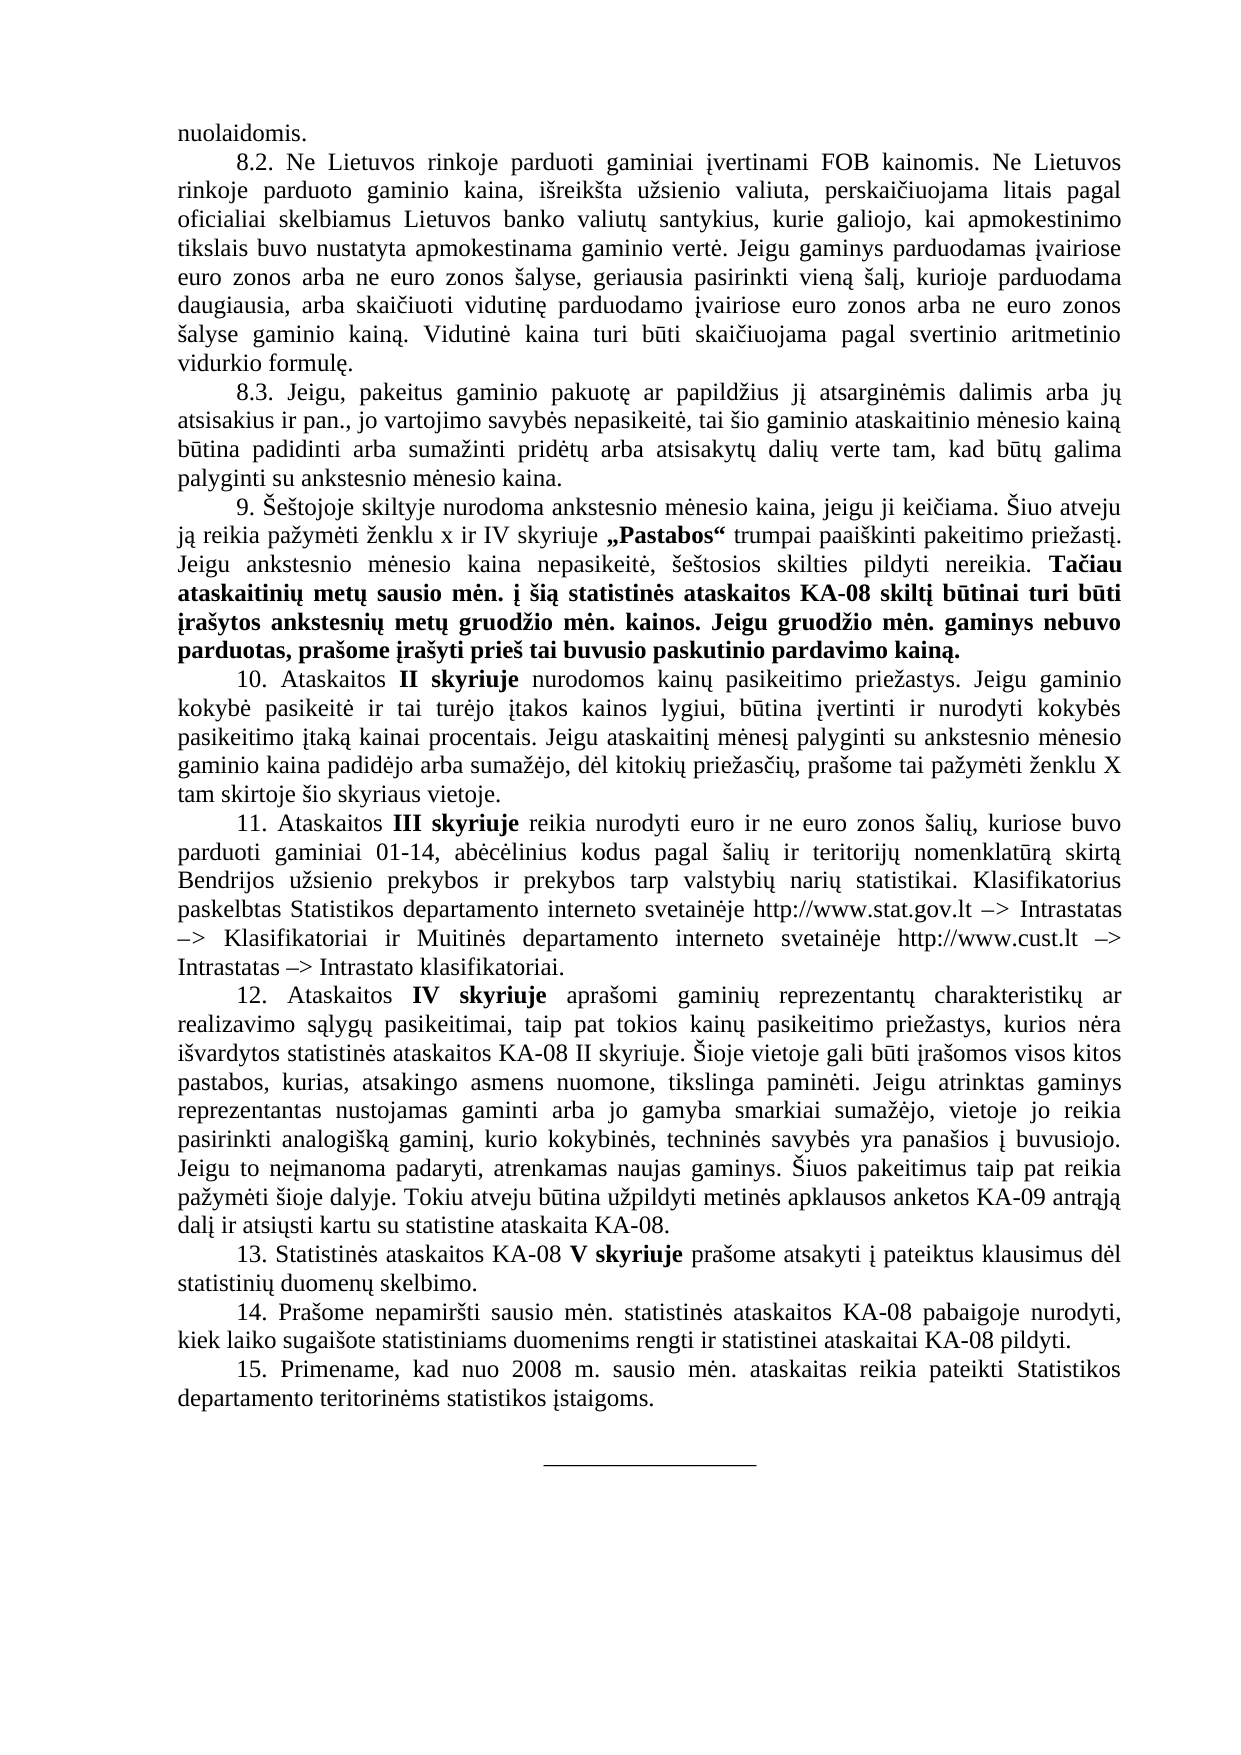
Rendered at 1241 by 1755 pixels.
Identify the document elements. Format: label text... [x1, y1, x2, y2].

text 13. Statistinės ataskaitos KA-08 V skyriuje prašome atsakyti į pateiktus klausimus dėl statistinių duomenų skelbimo. [177, 1239, 1122, 1297]
text 10. Ataskaitos II skyriuje nurodomos kainų pasikeitimo priežastys. Jeigu gaminio kokybė pasikeitė ir tai turėjo įtakos kainos lygiui, būtina įvertinti ir nurodyti kokybės pasikeitimo įtaką kainai procentais. Jeigu ataskaitinį mėnesį palyginti su ankstesnio mėnesio gaminio kaina padidėjo arba sumažėjo, dėl kitokių priežasčių, prašome tai pažymėti ženklu X tam skirtoje šio skyriaus vietoje. [177, 664, 1122, 808]
text 11. Ataskaitos III skyriuje reikia nurodyti euro ir ne euro zonos šalių, kuriose buvo parduoti gaminiai 01-14, abėcėlinius kodus pagal šalių ir teritorijų nomenklatūrą skirtą Bendrijos užsienio prekybos ir prekybos tarp valstybių narių statistikai. Klasifikatorius paskelbtas Statistikos departamento interneto svetainėje http://www.stat.gov.lt –> Intrastatas –> Klasifikatoriai ir Muitinės departamento interneto svetainėje http://www.cust.lt –> Intrastatas –> Intrastato klasifikatoriai. [177, 808, 1122, 981]
text 15. Primename, kad nuo 2008 m. sausio mėn. ataskaitas reikia pateikti Statistikos departamento teritorinėms statistikos įstaigoms. [177, 1354, 1122, 1412]
text 9. Šeštojoje skiltyje nurodoma ankstesnio mėnesio kaina, jeigu ji keičiama. Šiuo atveju ją reikia pažymėti ženklu x ir IV skyriuje „Pastabos“ trumpai paaiškinti pakeitimo priežastį. Jeigu ankstesnio mėnesio kaina nepasikeitė, šeštosios skilties pildyti nereikia. Tačiau ataskaitinių metų sausio mėn. į šią statistinės ataskaitos KA-08 skiltį būtinai turi būti įrašytos ankstesnių metų gruodžio mėn. kainos. Jeigu gruodžio mėn. gaminys nebuvo parduotas, prašome įrašyti prieš tai buvusio paskutinio pardavimo kainą. [177, 492, 1122, 664]
text 12. Ataskaitos IV skyriuje aprašomi gaminių reprezentantų charakteristikų ar realizavimo sąlygų pasikeitimai, taip pat tokios kainų pasikeitimo priežastys, kurios nėra išvardytos statistinės ataskaitos KA-08 II skyriuje. Šioje vietoje gali būti įrašomos visos kitos pastabos, kurias, atsakingo asmens nuomone, tikslinga paminėti. Jeigu atrinktas gaminys reprezentantas nustojamas gaminti arba jo gamyba smarkiai sumažėjo, vietoje jo reikia pasirinkti analogišką gaminį, kurio kokybinės, techninės savybės yra panašios į buvusiojo. Jeigu to neįmanoma padaryti, atrenkamas naujas gaminys. Šiuos pakeitimus taip pat reikia pažymėti šioje dalyje. Tokiu atveju būtina užpildyti metinės apklausos anketos KA-09 antrąją dalį ir atsiųsti kartu su statistine ataskaita KA-08. [177, 981, 1122, 1239]
text 8.3. Jeigu, pakeitus gaminio pakuotę ar papildžius jį atsarginėmis dalimis arba jų atsisakius ir pan., jo vartojimo savybės nepasikeitė, tai šio gaminio ataskaitinio mėnesio kainą būtina padidinti arba sumažinti pridėtų arba atsisakytų dalių verte tam, kad būtų galima palyginti su ankstesnio mėnesio kaina. [177, 377, 1122, 492]
text 8.2. Ne Lietuvos rinkoje parduoti gaminiai įvertinami FOB kainomis. Ne Lietuvos rinkoje parduoto gaminio kaina, išreikšta užsienio valiuta, perskaičiuojama litais pagal oficialiai skelbiamus Lietuvos banko valiutų santykius, kurie galiojo, kai apmokestinimo tikslais buvo nustatyta apmokestinama gaminio vertė. Jeigu gaminys parduodamas įvairiose euro zonos arba ne euro zonos šalyse, geriausia pasirinkti vieną šalį, kurioje parduodama daugiausia, arba skaičiuoti vidutinę parduodamo įvairiose euro zonos arba ne euro zonos šalyse gaminio kainą. Vidutinė kaina turi būti skaičiuojama pagal svertinio aritmetinio vidurkio formulę. [177, 147, 1122, 377]
text 14. Prašome nepamiršti sausio mėn. statistinės ataskaitos KA-08 pabaigoje nurodyti, kiek laiko sugaišote statistiniams duomenims rengti ir statistinei ataskaitai KA-08 pildyti. [177, 1297, 1122, 1354]
text nuolaidomis. [177, 118, 1122, 147]
text _________________ [177, 1441, 1122, 1469]
